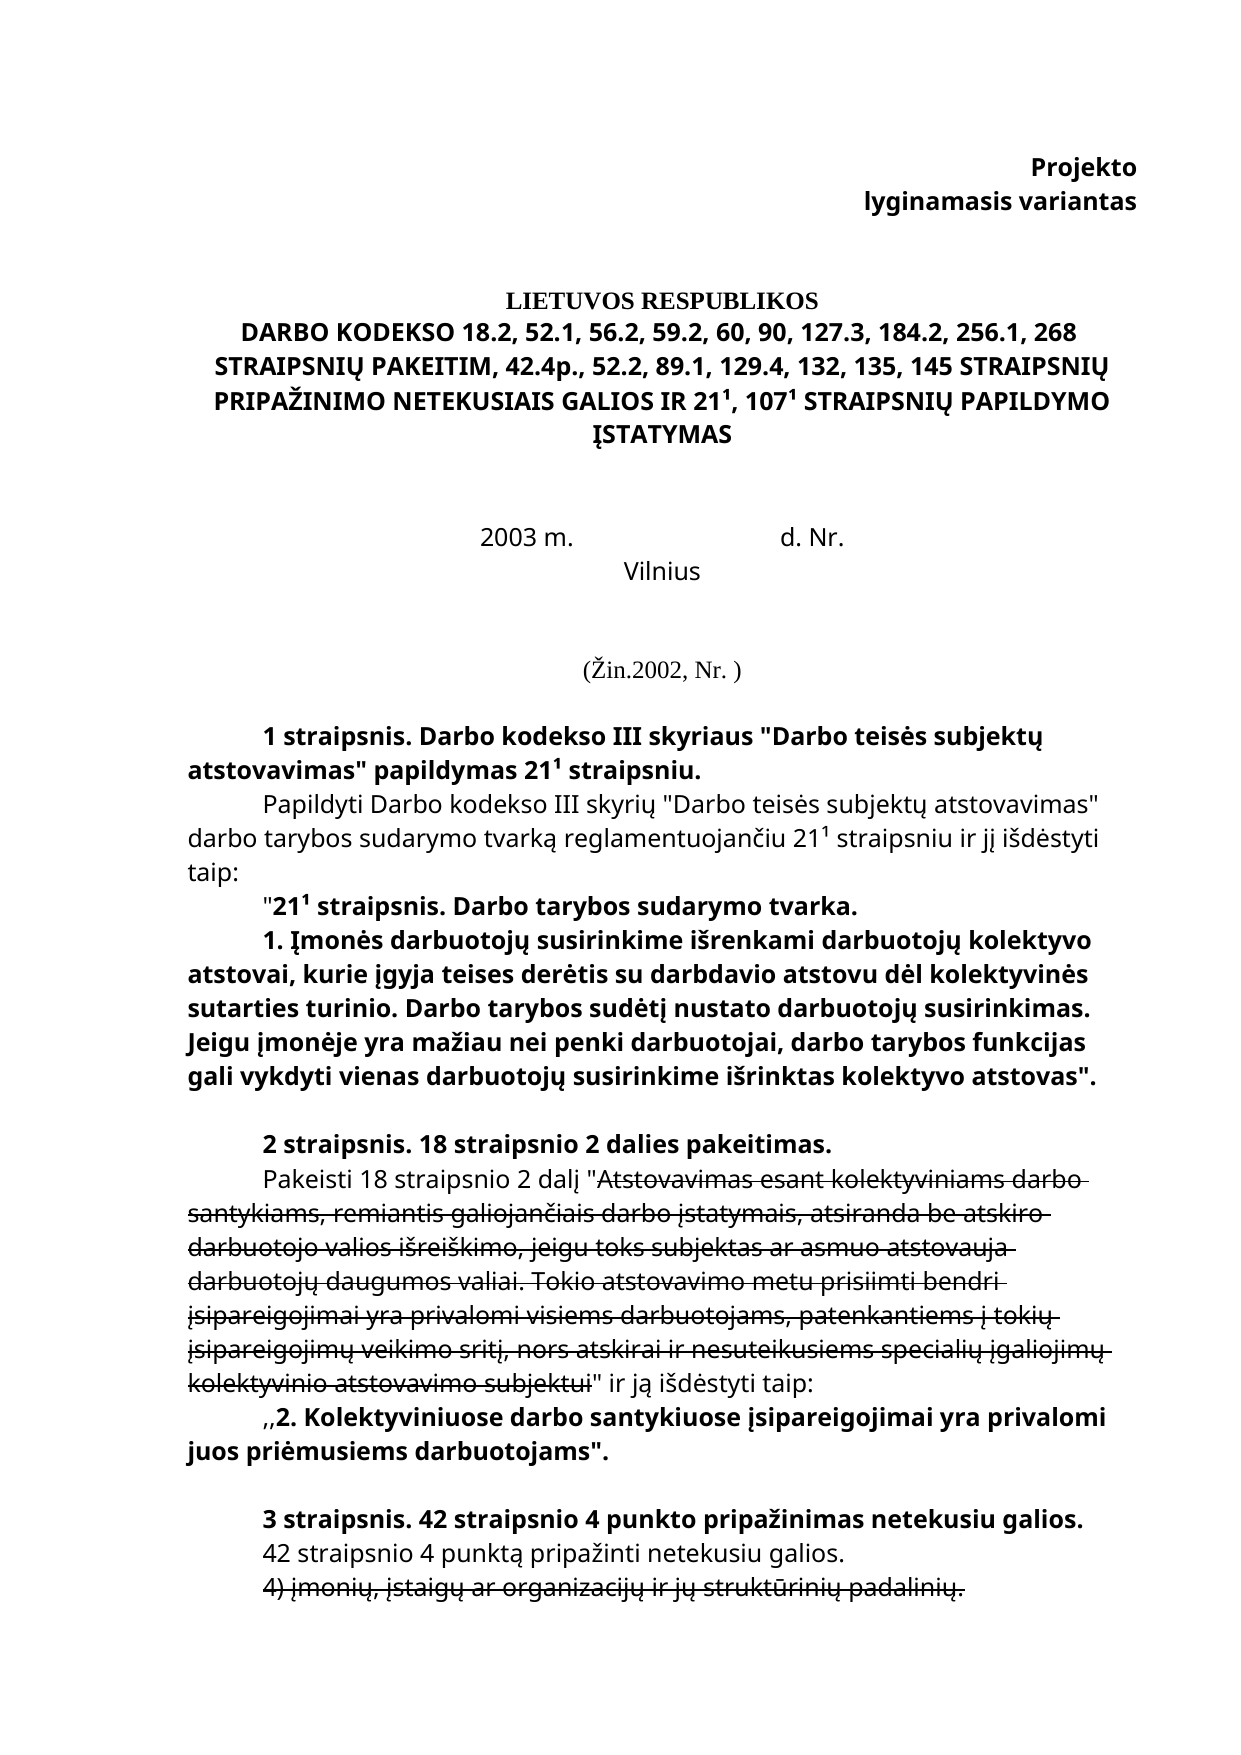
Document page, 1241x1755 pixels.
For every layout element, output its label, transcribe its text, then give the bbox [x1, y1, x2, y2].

text 4) įmonių, įstaigų ar organizacijų ir jų struktūrinių padalinių. [187, 1570, 1137, 1604]
text Papildyti Darbo kodekso III skyrių "Darbo teisės subjektų atstovavimas" darbo tarybos sudarymo tvarką reglamentuojančiu 21¹ straipsniu ir jį išdėstyti taip: [187, 787, 1137, 889]
text STRAIPSNIŲ PAKEITIM, 42.4p., 52.2, 89.1, 129.4, 132, 135, 145 STRAIPSNIŲ PRIPAŽINIMO NETEKUSIAIS GALIOS IR 21¹, 107¹ STRAIPSNIŲ PAPILDYMO [187, 349, 1137, 417]
text ,,2. Kolektyviniuose darbo santykiuose įsipareigojimai yra privalomi juos priėmusiems darbuotojams". [187, 1400, 1137, 1468]
text DARBO KODEKSO 18.2, 52.1, 56.2, 59.2, 60, 90, 127.3, 184.2, 256.1, 268 [187, 315, 1137, 349]
text 1. Įmonės darbuotojų susirinkime išrenkami darbuotojų kolektyvo atstovai, kurie įgyja teises derėtis su darbdavio atstovu dėl kolektyvinės sutarties turinio. Darbo tarybos sudėtį nustato darbuotojų susirinkimas. Jeigu įmonėje yra mažiau nei penki darbuotojai, darbo tarybos funkcijas gali vykdyti vienas darbuotojų susirinkime išrinktas kolektyvo atstovas". [187, 923, 1137, 1093]
text Vilnius [187, 553, 1137, 587]
text Pakeisti 18 straipsnio 2 dalį "Atstovavimas esant kolektyviniams darbo santykiams, remiantis galiojančiais darbo įstatymais, atsiranda be atskiro darbuotojo valios išreiškimo, jeigu toks subjektas ar asmuo atstovauja darbuotojų daugumos valiai. Tokio atstovavimo metu prisiimti bendri įsipareigojimai yra privalomi visiems darbuotojams, patenkantiems į tokių įsipareigojimų veikimo sritį, nors atskirai ir nesuteikusiems specialių įgaliojimų kolektyvinio atstovavimo subjektui" ir ją išdėstyti taip: [187, 1161, 1137, 1400]
text lyginamasis variantas [187, 184, 1137, 218]
text "21¹ straipsnis. Darbo tarybos sudarymo tvarka. [187, 889, 1137, 923]
subtitle LIETUVOS RESPUBLIKOS [187, 286, 1137, 315]
text 3 straipsnis. 42 straipsnio 4 punkto pripažinimas netekusiu galios. [187, 1502, 1137, 1536]
text 2 straipsnis. 18 straipsnio 2 dalies pakeitimas. [187, 1127, 1137, 1161]
text 2003 m. d. Nr. [187, 519, 1137, 553]
text ĮSTATYMAS [187, 417, 1137, 451]
text 42 straipsnio 4 punktą pripažinti netekusiu galios. [187, 1536, 1137, 1570]
text (Žin.2002, Nr. ) [187, 656, 1137, 684]
text Projekto [187, 150, 1137, 184]
text 1 straipsnis. Darbo kodekso III skyriaus "Darbo teisės subjektų atstovavimas" papildymas 21¹ straipsniu. [187, 718, 1137, 787]
